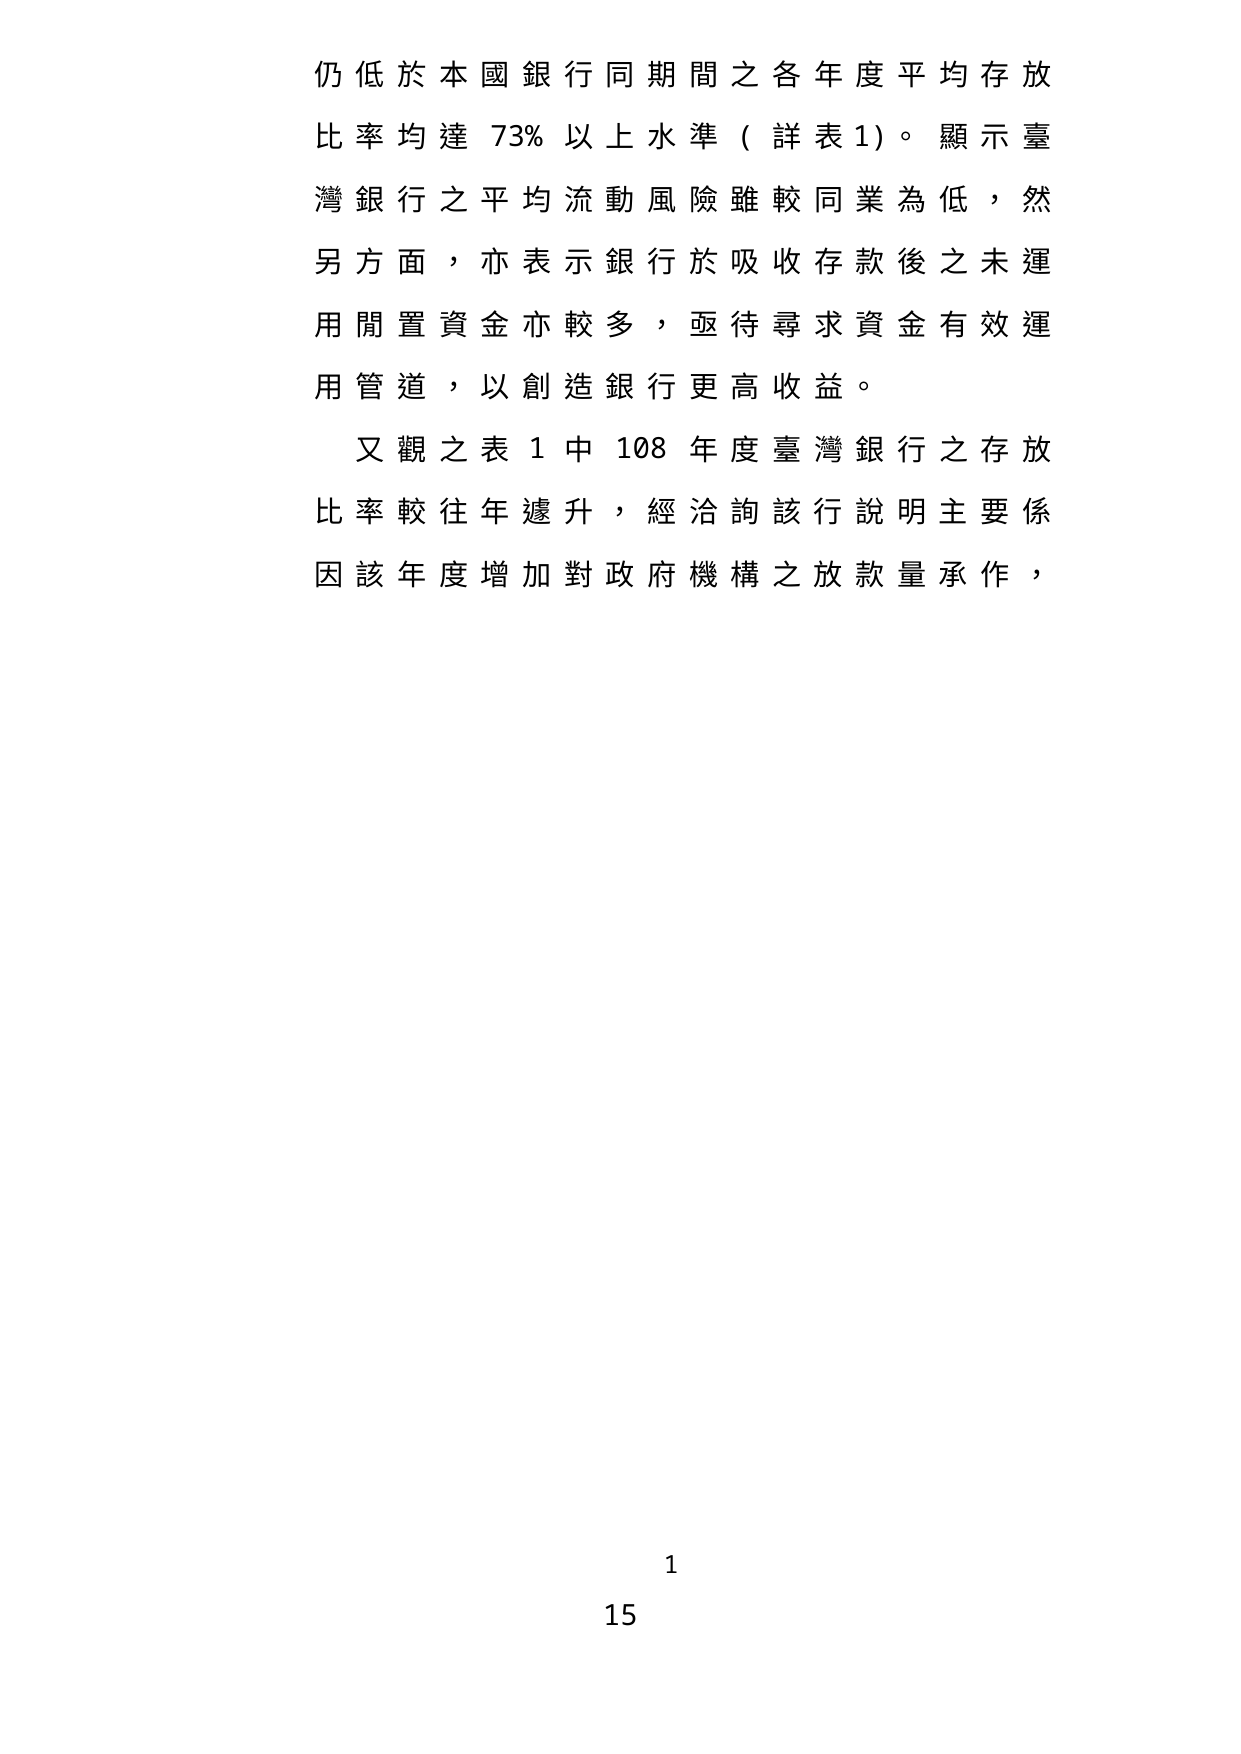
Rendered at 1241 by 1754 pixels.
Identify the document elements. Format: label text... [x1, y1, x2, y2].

text 又觀之表1中108年度臺灣銀行之存放比率較往年遽升，經洽詢該行說明主要係因該年度增加對政府機構之放款量承作， [271, 406, 1058, 593]
text 按存放比率（即銀行總放款金額占總存款金額之比率）係衡量銀行流動性風險之主要參考指標，而檢視臺灣銀行近年來之存放款餘額大致呈成長趨勢；其中平均放款餘額由106年度之2兆3,226億1,900萬元增至108年度之2兆7,316億800萬元，另同期間之平均存款餘額則由3兆9,009億3,400萬元增至3兆9,913億6,800萬元，是以，換算各年度之存放比率由59.54%上升至68.44%；惟與同業相較，仍低於本國銀行同期間之各年度平均存放比率均達73%以上水準(詳表1)。顯示臺灣銀行之平均流動風險雖較同業為低，然另方面，亦表示銀行於吸收存款後之未運用閒置資金亦較多，亟待尋求資金有效運用管道，以創造銀行更高收益。 [271, 31, 1058, 406]
